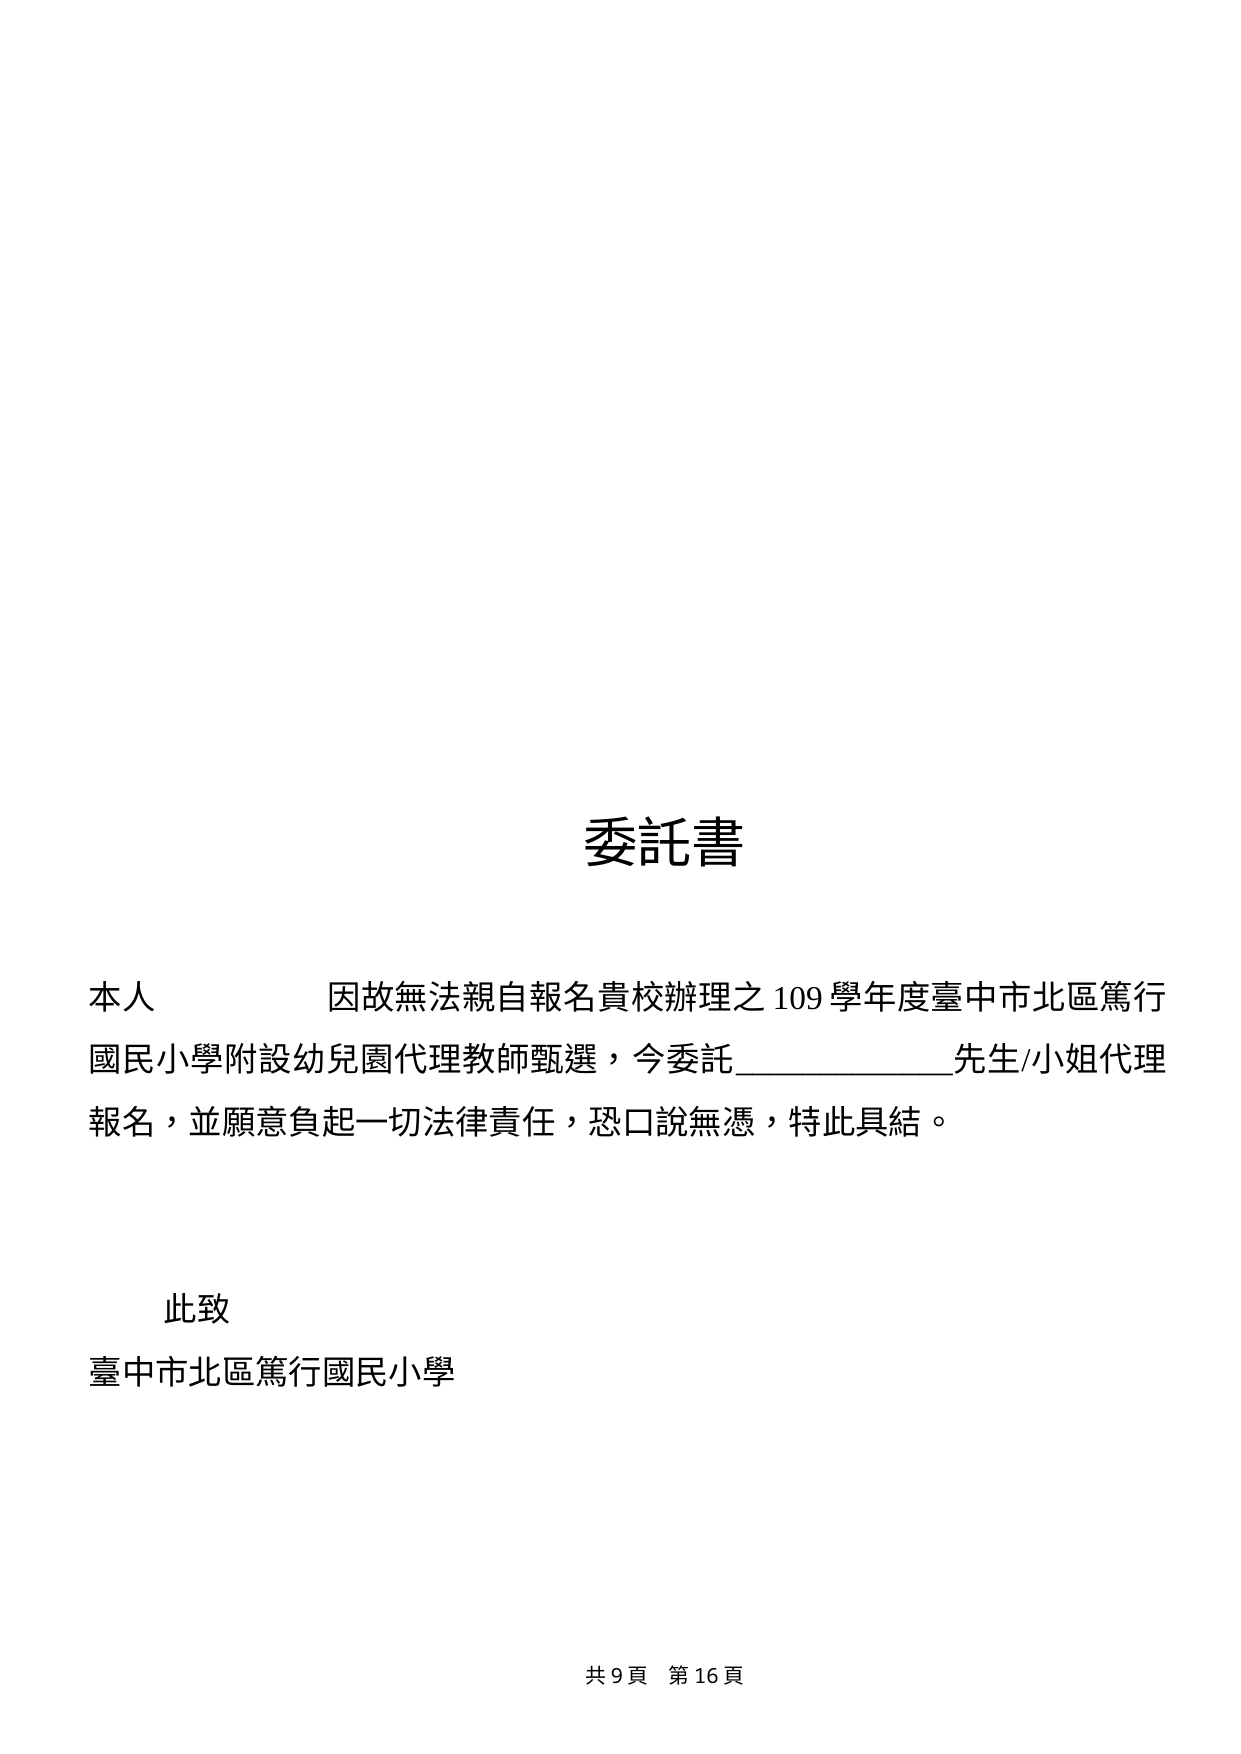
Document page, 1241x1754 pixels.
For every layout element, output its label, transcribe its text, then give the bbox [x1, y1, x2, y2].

text 委託書 [89, 766, 1240, 891]
text 臺中市北區篤行國民小學 [89, 1328, 1240, 1391]
text 此致 [89, 1266, 1240, 1328]
text 本人 因故無法親自報名貴校辦理之109學年度臺中市北區篤行國民小學附設幼兒園代理教師甄選，今委託_____________先生/小姐代理報名，並願意負起一切法律責任，恐口說無憑，特此具結。 [89, 953, 1167, 1141]
